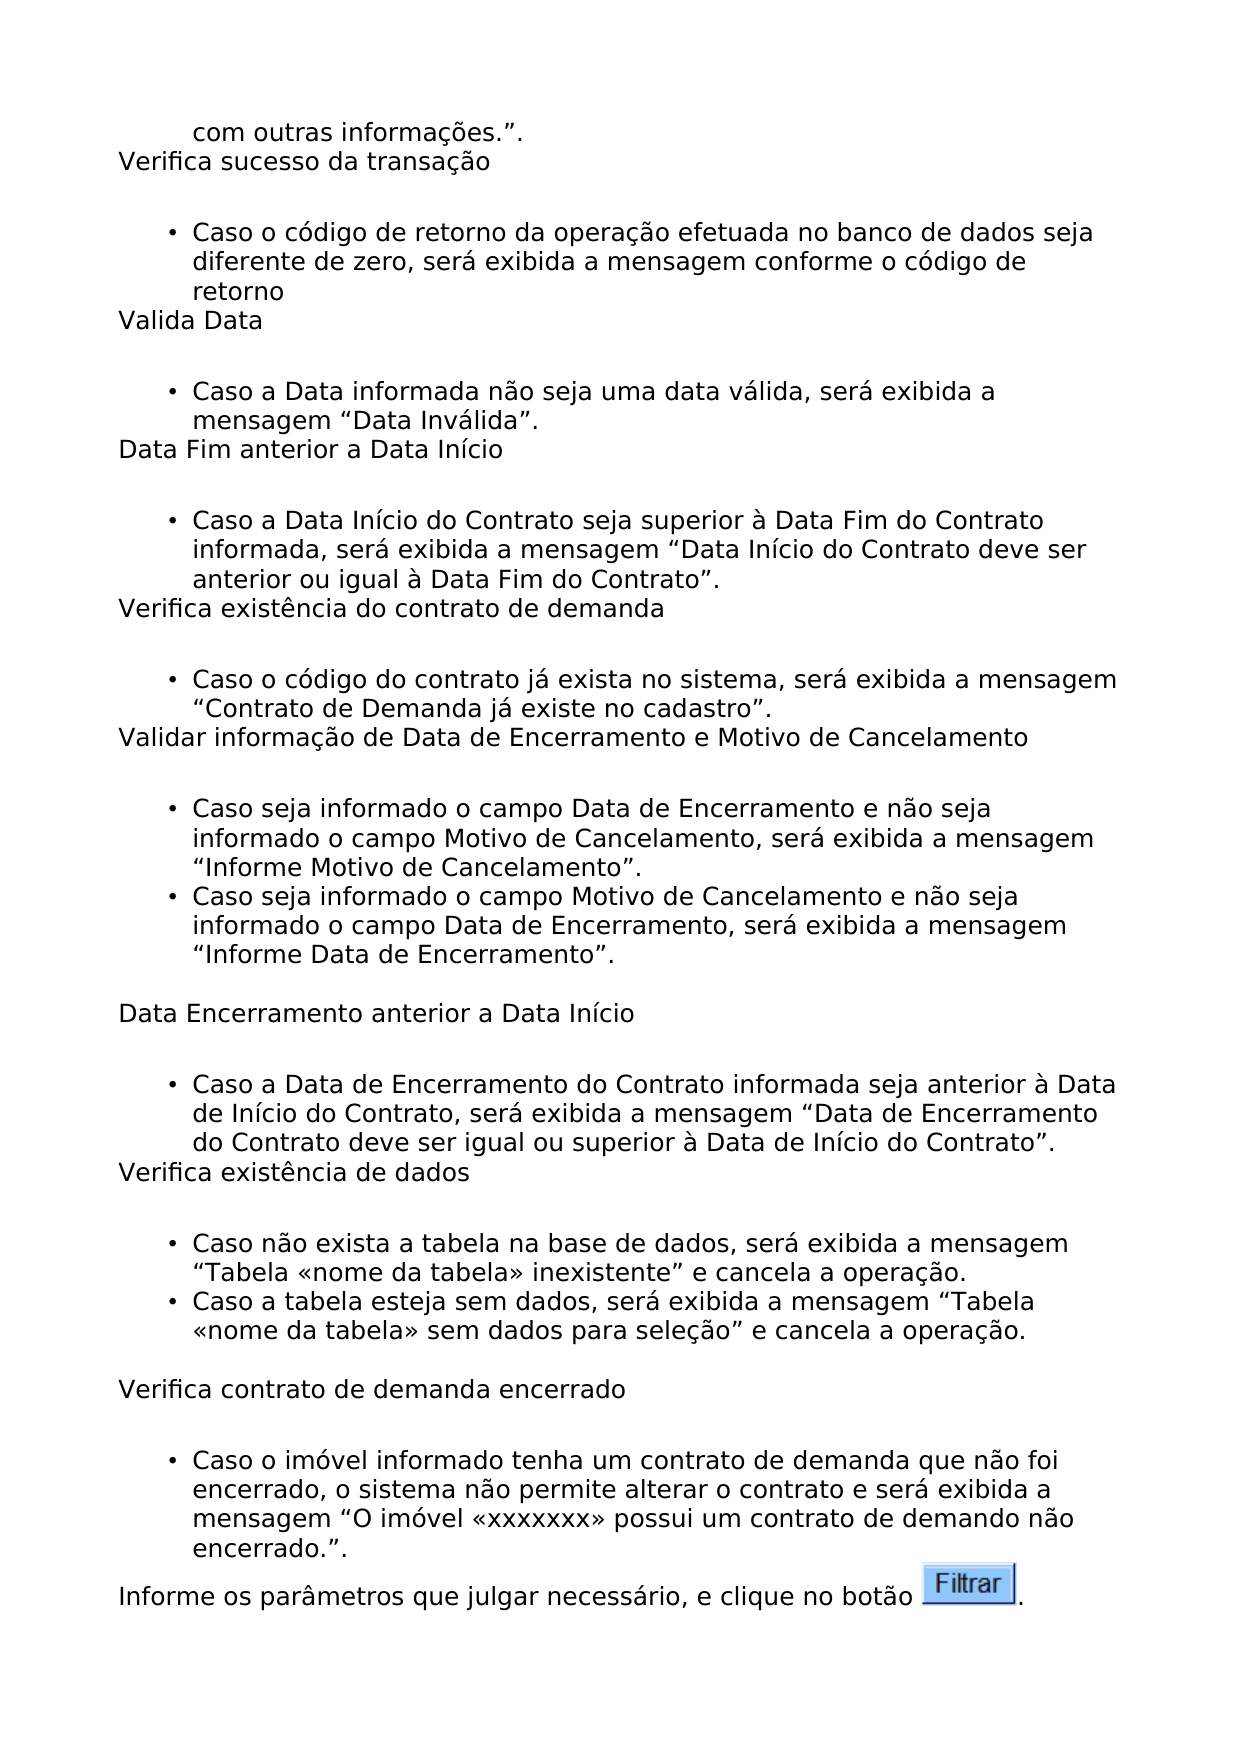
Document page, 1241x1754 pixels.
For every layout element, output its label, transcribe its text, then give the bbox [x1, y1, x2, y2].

list Caso o imóvel informado tenha um contrato de demanda que não foi encerrado, o sistema não permite alterar o contrato e será exibida a mensagem “O imóvel «xxxxxxx» possui um contrato de demando não encerrado.”. [177, 1446, 1122, 1563]
list Caso o código do contrato já exista no sistema, será exibida a mensagem “Contrato de Demanda já existe no cadastro”. [177, 665, 1122, 723]
list Caso seja informado o campo Motivo de Cancelamento e não seja informado o campo Data de Encerramento, será exibida a mensagem “Informe Data de Encerramento”. [177, 882, 1122, 970]
text Verifica existência do contrato de demanda [118, 594, 1122, 623]
text Data Fim anterior a Data Início [118, 435, 1122, 464]
list Caso a Data informada não seja uma data válida, será exibida a mensagem “Data Inválida”. [177, 377, 1122, 435]
list Caso não exista a tabela na base de dados, será exibida a mensagem “Tabela «nome da tabela» inexistente” e cancela a operação. [177, 1229, 1122, 1287]
text Verifica sucesso da transação [118, 147, 1122, 176]
text Informe os parâmetros que julgar necessário, e clique no botão . [118, 1563, 1122, 1611]
list com outras informações.”. [177, 118, 1122, 147]
list Caso a tabela esteja sem dados, será exibida a mensagem “Tabela «nome da tabela» sem dados para seleção” e cancela a operação. [177, 1287, 1122, 1346]
text Data Encerramento anterior a Data Início [118, 999, 1122, 1028]
list Caso a Data de Encerramento do Contrato informada seja anterior à Data de Início do Contrato, será exibida a mensagem “Data de Encerramento do Contrato deve ser igual ou superior à Data de Início do Contrato”. [177, 1070, 1122, 1158]
text Validar informação de Data de Encerramento e Motivo de Cancelamento [118, 723, 1122, 753]
list Caso o código de retorno da operação efetuada no banco de dados seja diferente de zero, será exibida a mensagem conforme o código de retorno [177, 218, 1122, 306]
text Verifica existência de dados [118, 1158, 1122, 1187]
list Caso seja informado o campo Data de Encerramento e não seja informado o campo Motivo de Cancelamento, será exibida a mensagem “Informe Motivo de Cancelamento”. [177, 795, 1122, 882]
text Valida Data [118, 306, 1122, 335]
picture [921, 1562, 1017, 1606]
text Verifica contrato de demanda encerrado [118, 1375, 1122, 1404]
list Caso a Data Início do Contrato seja superior à Data Fim do Contrato informada, será exibida a mensagem “Data Início do Contrato deve ser anterior ou igual à Data Fim do Contrato”. [177, 507, 1122, 594]
